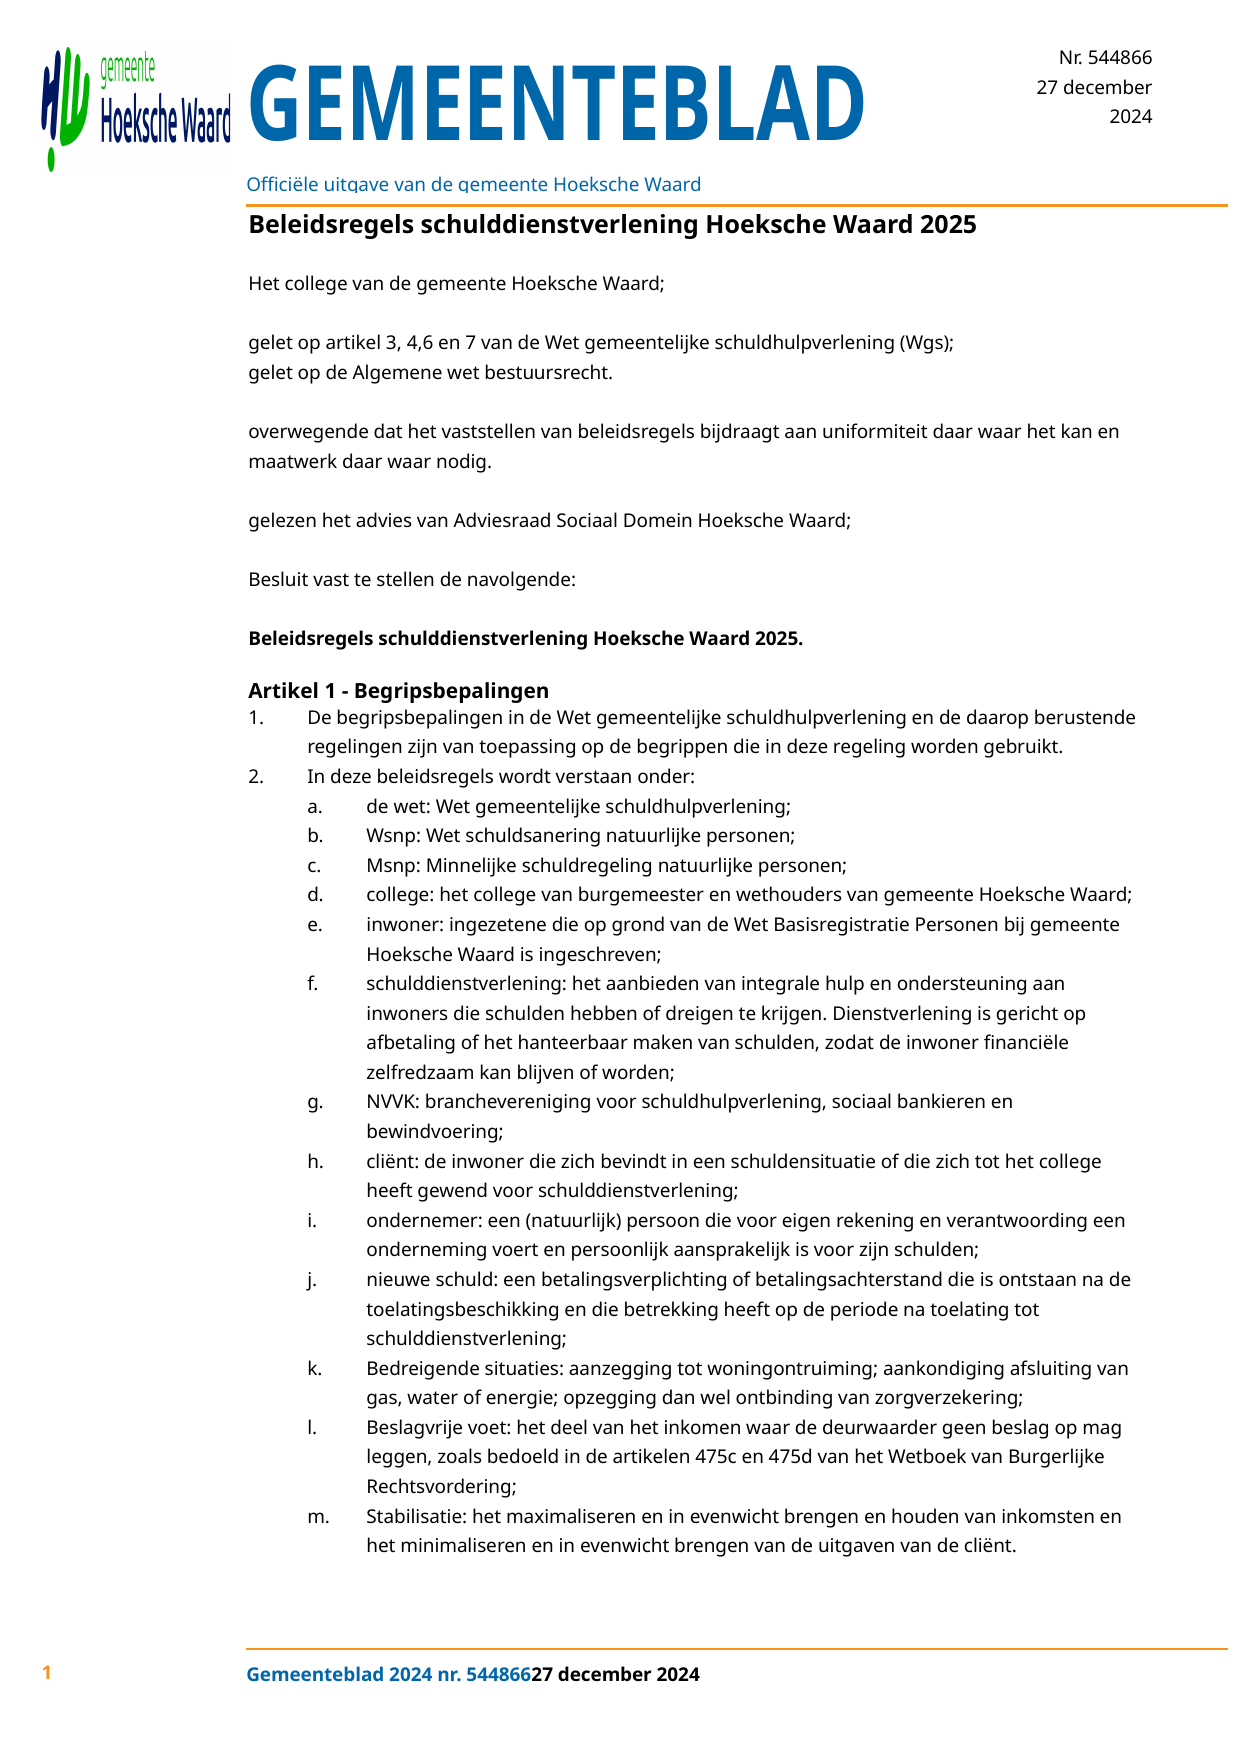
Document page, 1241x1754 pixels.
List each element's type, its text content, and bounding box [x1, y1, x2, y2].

text Artikel 1 - Begripsbepalingen [248, 676, 1152, 704]
list nieuwe schuld: een betalingsverplichting of betalingsachterstand die is ontstaan na de toelatingsbeschikking en die betrekking heeft op de periode na toelating tot schulddienstverlening; [307, 1266, 1152, 1351]
list inwoner: ingezetene die op grond van de Wet Basisregistratie Personen bij gemeente Hoeksche Waard is ingeschreven; [307, 911, 1152, 967]
list Msnp: Minnelijke schuldregeling natuurlijke personen; [307, 852, 1152, 878]
list college: het college van burgemeester en wethouders van gemeente Hoeksche Waard; [307, 882, 1152, 907]
text Het college van de gemeente Hoeksche Waard; [248, 270, 1152, 296]
text gelet op artikel 3, 4,6 en 7 van de Wet gemeentelijke schuldhulpverlening (Wgs); [248, 329, 1152, 355]
list de wet: Wet gemeentelijke schuldhulpverlening; [307, 793, 1152, 819]
list ondernemer: een (natuurlijk) persoon die voor eigen rekening en verantwoording een onderneming voert en persoonlijk aansprakelijk is voor zijn schulden; [307, 1207, 1152, 1262]
list Beslagvrije voet: het deel van het inkomen waar de deurwaarder geen beslag op mag leggen, zoals bedoeld in de artikelen 475c en 475d van het Wetboek van Burgerlijke Rechtsvordering; [307, 1414, 1152, 1499]
list Wsnp: Wet schuldsanering natuurlijke personen; [307, 822, 1152, 848]
text Beleidsregels schulddienstverlening Hoeksche Waard 2025 [248, 207, 1152, 241]
text gelezen het advies van Adviesraad Sociaal Domein Hoeksche Waard; [248, 507, 1152, 533]
list cliënt: de inwoner die zich bevindt in een schuldensituatie of die zich tot het college heeft gewend voor schulddienstverlening; [307, 1148, 1152, 1203]
picture [41, 47, 231, 172]
text gelet op de Algemene wet bestuursrecht. [248, 359, 1152, 385]
list De begripsbepalingen in de Wet gemeentelijke schuldhulpverlening en de daarop berustende regelingen zijn van toepassing op de begrippen die in deze regeling worden gebruikt. [248, 704, 1152, 759]
list Stabilisatie: het maximaliseren en in evenwicht brengen en houden van inkomsten en het minimaliseren en in evenwicht brengen van de uitgaven van de cliënt. [307, 1503, 1152, 1558]
list NVVK: branchevereniging voor schuldhulpverlening, sociaal bankieren en bewindvoering; [307, 1089, 1152, 1144]
list In deze beleidsregels wordt verstaan onder: [248, 763, 1152, 789]
text Beleidsregels schulddienstverlening Hoeksche Waard 2025. [248, 625, 1152, 651]
text Besluit vast te stellen de navolgende: [248, 566, 1152, 592]
list schulddienstverlening: het aanbieden van integrale hulp en ondersteuning aan inwoners die schulden hebben of dreigen te krijgen. Dienstverlening is gericht op afbetaling of het hanteerbaar maken van schulden, zodat de inwoner financiële zelfredzaam kan blijven of worden; [307, 970, 1152, 1085]
list Bedreigende situaties: aanzegging tot woningontruiming; aankondiging afsluiting van gas, water of energie; opzegging dan wel ontbinding van zorgverzekering; [307, 1355, 1152, 1410]
text overwegende dat het vaststellen van beleidsregels bijdraagt aan uniformiteit daar waar het kan en maatwerk daar waar nodig. [248, 418, 1152, 473]
